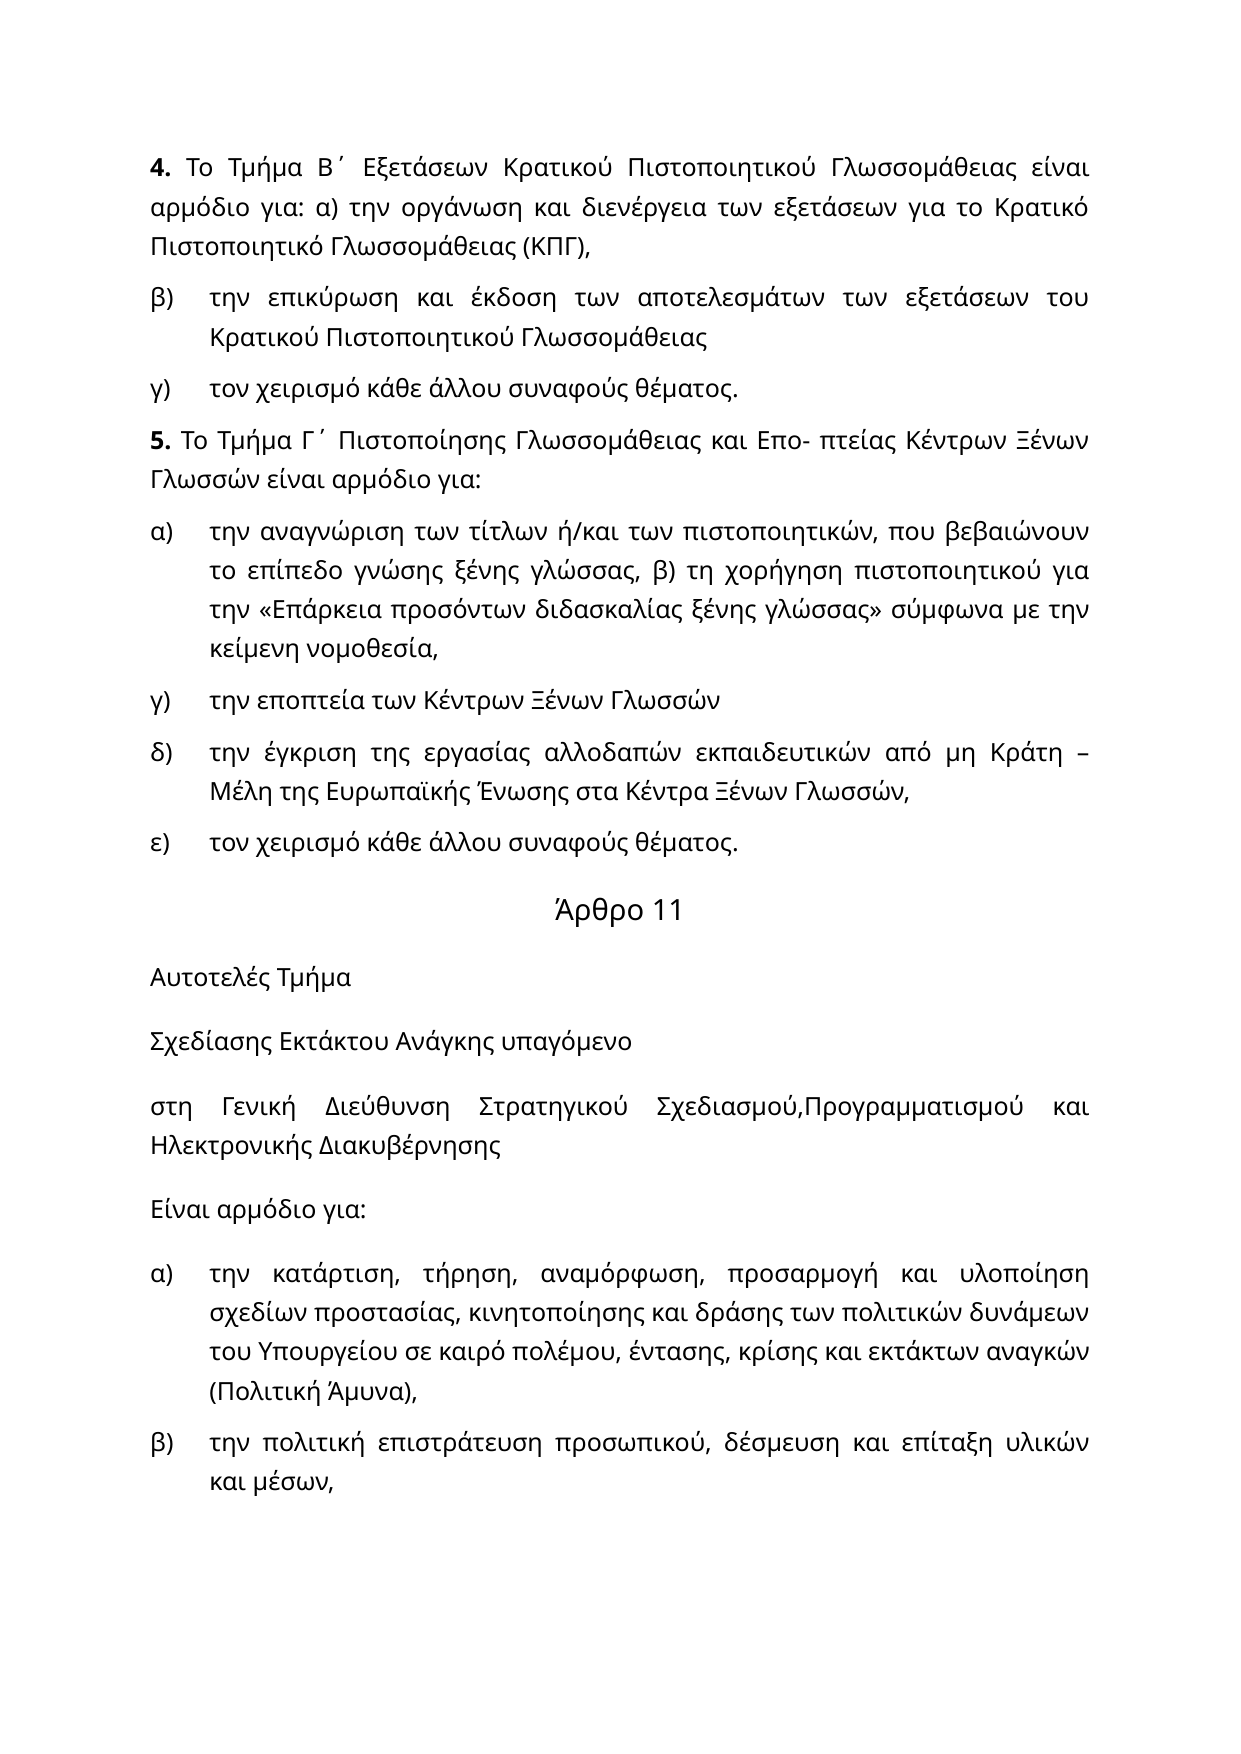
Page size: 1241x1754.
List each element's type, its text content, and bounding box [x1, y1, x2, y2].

text Σχεδίασης Εκτάκτου Ανάγκης υπαγόμενο [150, 1024, 1090, 1058]
text Αυτοτελές Τμήμα [150, 960, 1090, 994]
text 5. Το Τμήμα Γ΄ Πιστοποίησης Γλωσσομάθειας και Επο- πτείας Κέντρων Ξένων Γλωσσών είναι αρμόδιο για: [150, 422, 1090, 496]
list γ) τον χειρισμό κάθε άλλου συναφούς θέματος. [150, 371, 1090, 405]
list γ) την εποπτεία των Κέντρων Ξένων Γλωσσών [150, 682, 1090, 717]
list β) την πολιτική επιστράτευση προσωπικού, δέσμευση και επίταξη υλικών και μέσων, [150, 1425, 1090, 1498]
list β) την επικύρωση και έκδοση των αποτελεσμάτων των εξετάσεων του Κρατικού Πιστοποιητικού Γλωσσομάθειας [150, 280, 1090, 353]
text Είναι αρμόδιο για: [150, 1191, 1090, 1226]
list δ) την έγκριση της εργασίας αλλοδαπών εκπαιδευτικών από μη Κράτη – Μέλη της Ευρωπαϊκής Ένωσης στα Κέντρα Ξένων Γλωσσών, [150, 734, 1090, 807]
list α) την κατάρτιση, τήρηση, αναμόρφωση, προσαρμογή και υλοποίηση σχεδίων προστασίας, κινητοποίησης και δράσης των πολιτικών δυνάμεων του Υπουργείου σε καιρό πολέμου, έντασης, κρίσης και εκτάκτων αναγκών (Πολιτική Άμυνα), [150, 1256, 1090, 1407]
text 4. Το Τμήμα Β΄ Εξετάσεων Κρατικού Πιστοποιητικού Γλωσσομάθειας είναι αρμόδιο για: α) την οργάνωση και διενέργεια των εξετάσεων για το Κρατικό Πιστοποιητικό Γλωσσομάθειας (ΚΠΓ), [150, 150, 1090, 262]
text στη Γενική Διεύθυνση Στρατηγικού Σχεδιασμού,Προγραμματισμού και Ηλεκτρονικής Διακυβέρνησης [150, 1088, 1090, 1161]
list ε) τον χειρισμό κάθε άλλου συναφούς θέματος. [150, 825, 1090, 859]
list α) την αναγνώριση των τίτλων ή/και των πιστοποιητικών, που βεβαιώνουν το επίπεδο γνώσης ξένης γλώσσας, β) τη χορήγηση πιστοποιητικού για την «Επάρκεια προσόντων διδασκαλίας ξένης γλώσσας» σύμφωνα με την κείμενη νομοθεσία, [150, 513, 1090, 665]
subtitle Άρθρο 11 [150, 889, 1090, 929]
